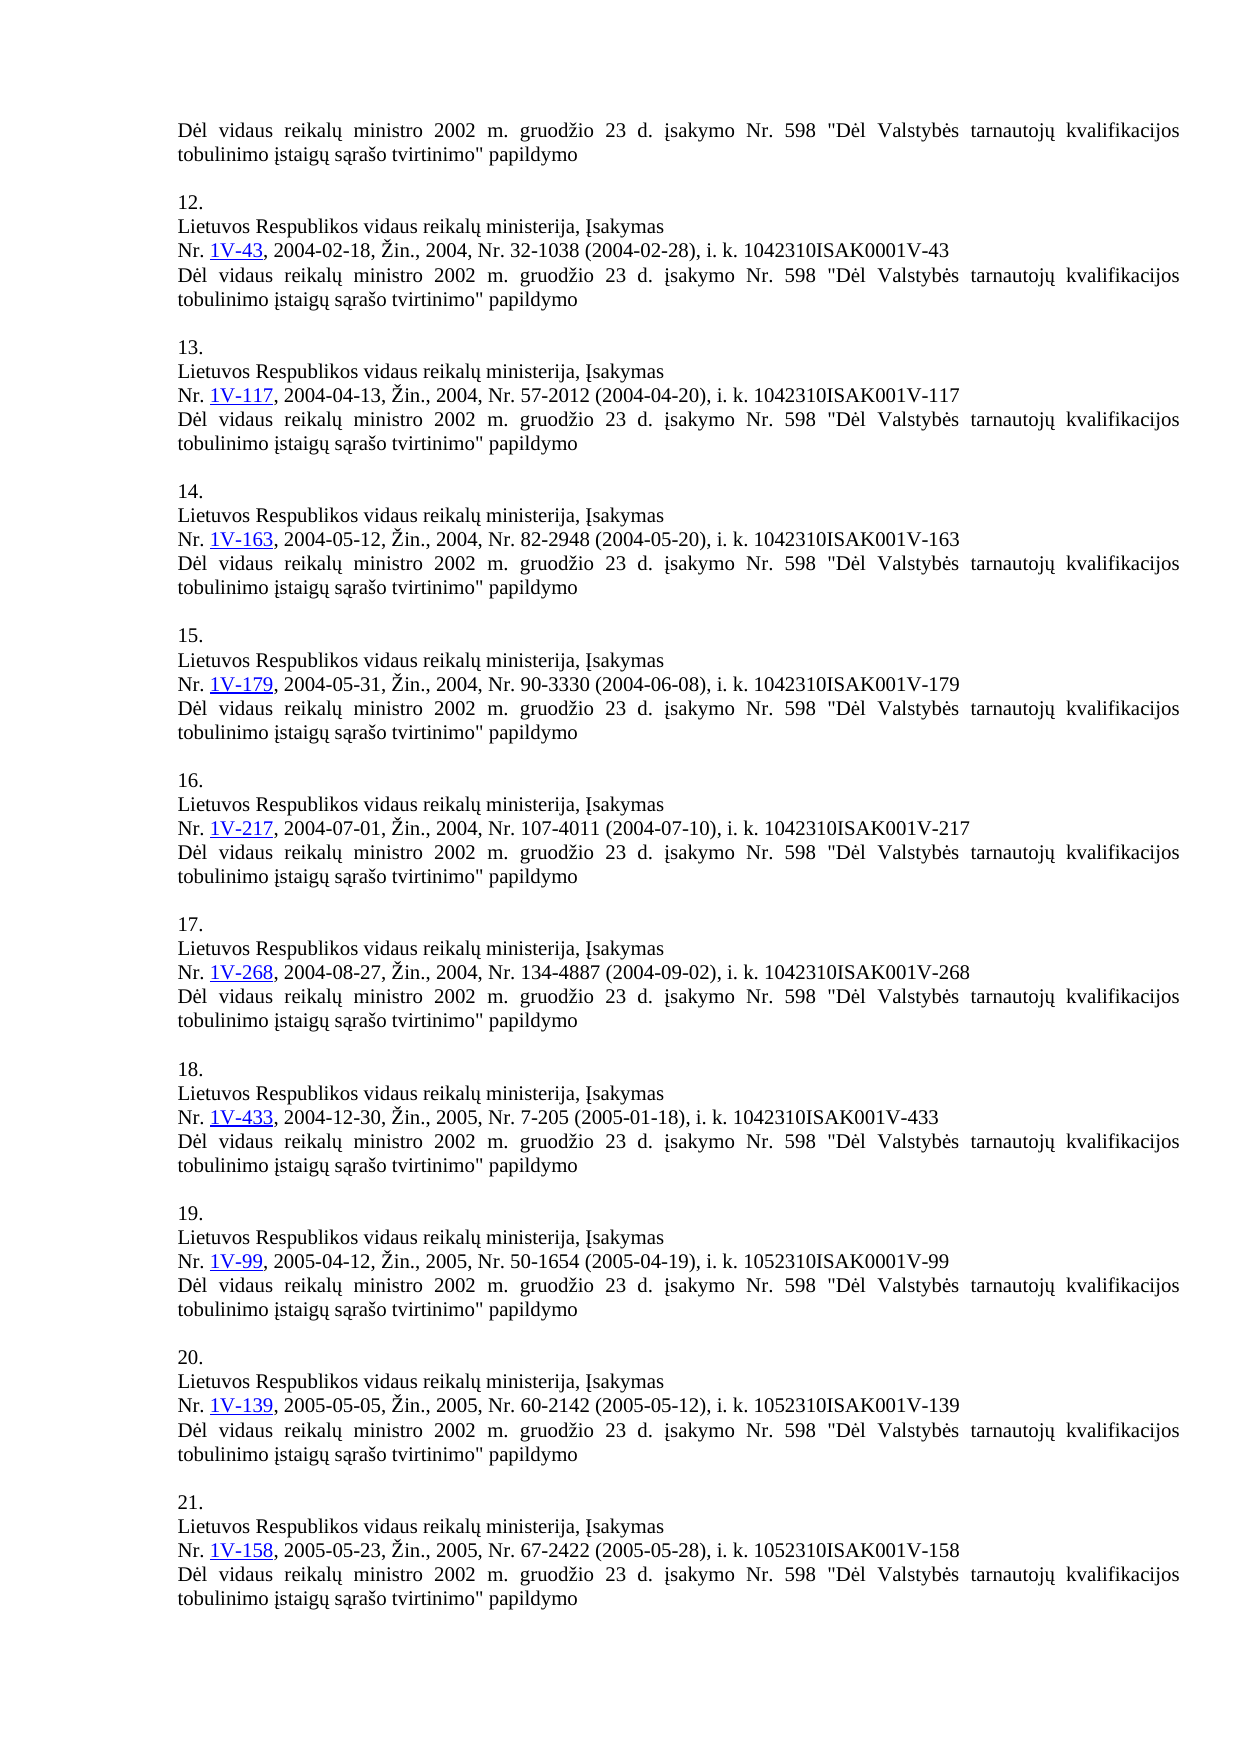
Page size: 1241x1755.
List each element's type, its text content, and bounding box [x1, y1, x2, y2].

text Nr. 1V-268, 2004-08-27, Žin., 2004, Nr. 134-4887 (2004-09-02), i. k. 1042310ISAK001V-268 [177, 960, 1181, 984]
text Nr. 1V-43, 2004-02-18, Žin., 2004, Nr. 32-1038 (2004-02-28), i. k. 1042310ISAK0001V-43 [177, 238, 1181, 262]
text 13. [177, 335, 1181, 359]
text Lietuvos Respublikos vidaus reikalų ministerija, Įsakymas [177, 359, 1181, 383]
text 12. [177, 190, 1181, 214]
text Dėl vidaus reikalų ministro 2002 m. gruodžio 23 d. įsakymo Nr. 598 "Dėl Valstybės tarnautojų kvalifikacijos tobulinimo įstaigų sąrašo tvirtinimo" papildymo [177, 262, 1181, 311]
text Dėl vidaus reikalų ministro 2002 m. gruodžio 23 d. įsakymo Nr. 598 "Dėl Valstybės tarnautojų kvalifikacijos tobulinimo įstaigų sąrašo tvirtinimo" papildymo [177, 984, 1181, 1032]
text 14. [177, 479, 1181, 503]
text Nr. 1V-158, 2005-05-23, Žin., 2005, Nr. 67-2422 (2005-05-28), i. k. 1052310ISAK001V-158 [177, 1538, 1181, 1562]
text 21. [177, 1490, 1181, 1514]
text Lietuvos Respublikos vidaus reikalų ministerija, Įsakymas [177, 647, 1181, 672]
text Lietuvos Respublikos vidaus reikalų ministerija, Įsakymas [177, 792, 1181, 816]
text Nr. 1V-433, 2004-12-30, Žin., 2005, Nr. 7-205 (2005-01-18), i. k. 1042310ISAK001V-433 [177, 1105, 1181, 1129]
text Dėl vidaus reikalų ministro 2002 m. gruodžio 23 d. įsakymo Nr. 598 "Dėl Valstybės tarnautojų kvalifikacijos tobulinimo įstaigų sąrašo tvirtinimo" papildymo [177, 551, 1181, 599]
text Dėl vidaus reikalų ministro 2002 m. gruodžio 23 d. įsakymo Nr. 598 "Dėl Valstybės tarnautojų kvalifikacijos tobulinimo įstaigų sąrašo tvirtinimo" papildymo [177, 1417, 1181, 1466]
text Dėl vidaus reikalų ministro 2002 m. gruodžio 23 d. įsakymo Nr. 598 "Dėl Valstybės tarnautojų kvalifikacijos tobulinimo įstaigų sąrašo tvirtinimo" papildymo [177, 840, 1181, 888]
text 15. [177, 623, 1181, 647]
text Dėl vidaus reikalų ministro 2002 m. gruodžio 23 d. įsakymo Nr. 598 "Dėl Valstybės tarnautojų kvalifikacijos tobulinimo įstaigų sąrašo tvirtinimo" papildymo [177, 1273, 1181, 1321]
text Lietuvos Respublikos vidaus reikalų ministerija, Įsakymas [177, 214, 1181, 238]
text Dėl vidaus reikalų ministro 2002 m. gruodžio 23 d. įsakymo Nr. 598 "Dėl Valstybės tarnautojų kvalifikacijos tobulinimo įstaigų sąrašo tvirtinimo" papildymo [177, 118, 1181, 166]
text Lietuvos Respublikos vidaus reikalų ministerija, Įsakymas [177, 503, 1181, 527]
text 18. [177, 1057, 1181, 1081]
text Nr. 1V-117, 2004-04-13, Žin., 2004, Nr. 57-2012 (2004-04-20), i. k. 1042310ISAK001V-117 [177, 383, 1181, 407]
text 16. [177, 768, 1181, 792]
text 17. [177, 912, 1181, 936]
text Nr. 1V-99, 2005-04-12, Žin., 2005, Nr. 50-1654 (2005-04-19), i. k. 1052310ISAK0001V-99 [177, 1249, 1181, 1273]
text 20. [177, 1345, 1181, 1369]
text Lietuvos Respublikos vidaus reikalų ministerija, Įsakymas [177, 1081, 1181, 1105]
text Lietuvos Respublikos vidaus reikalų ministerija, Įsakymas [177, 1514, 1181, 1538]
text Nr. 1V-139, 2005-05-05, Žin., 2005, Nr. 60-2142 (2005-05-12), i. k. 1052310ISAK001V-139 [177, 1393, 1181, 1417]
text Dėl vidaus reikalų ministro 2002 m. gruodžio 23 d. įsakymo Nr. 598 "Dėl Valstybės tarnautojų kvalifikacijos tobulinimo įstaigų sąrašo tvirtinimo" papildymo [177, 1129, 1181, 1177]
text Lietuvos Respublikos vidaus reikalų ministerija, Įsakymas [177, 1369, 1181, 1393]
text Lietuvos Respublikos vidaus reikalų ministerija, Įsakymas [177, 936, 1181, 960]
text Nr. 1V-217, 2004-07-01, Žin., 2004, Nr. 107-4011 (2004-07-10), i. k. 1042310ISAK001V-217 [177, 816, 1181, 840]
text Nr. 1V-179, 2004-05-31, Žin., 2004, Nr. 90-3330 (2004-06-08), i. k. 1042310ISAK001V-179 [177, 672, 1181, 696]
text Lietuvos Respublikos vidaus reikalų ministerija, Įsakymas [177, 1225, 1181, 1249]
text Dėl vidaus reikalų ministro 2002 m. gruodžio 23 d. įsakymo Nr. 598 "Dėl Valstybės tarnautojų kvalifikacijos tobulinimo įstaigų sąrašo tvirtinimo" papildymo [177, 407, 1181, 455]
text Dėl vidaus reikalų ministro 2002 m. gruodžio 23 d. įsakymo Nr. 598 "Dėl Valstybės tarnautojų kvalifikacijos tobulinimo įstaigų sąrašo tvirtinimo" papildymo [177, 696, 1181, 744]
text 19. [177, 1201, 1181, 1225]
text Nr. 1V-163, 2004-05-12, Žin., 2004, Nr. 82-2948 (2004-05-20), i. k. 1042310ISAK001V-163 [177, 527, 1181, 551]
text Dėl vidaus reikalų ministro 2002 m. gruodžio 23 d. įsakymo Nr. 598 "Dėl Valstybės tarnautojų kvalifikacijos tobulinimo įstaigų sąrašo tvirtinimo" papildymo [177, 1562, 1181, 1610]
